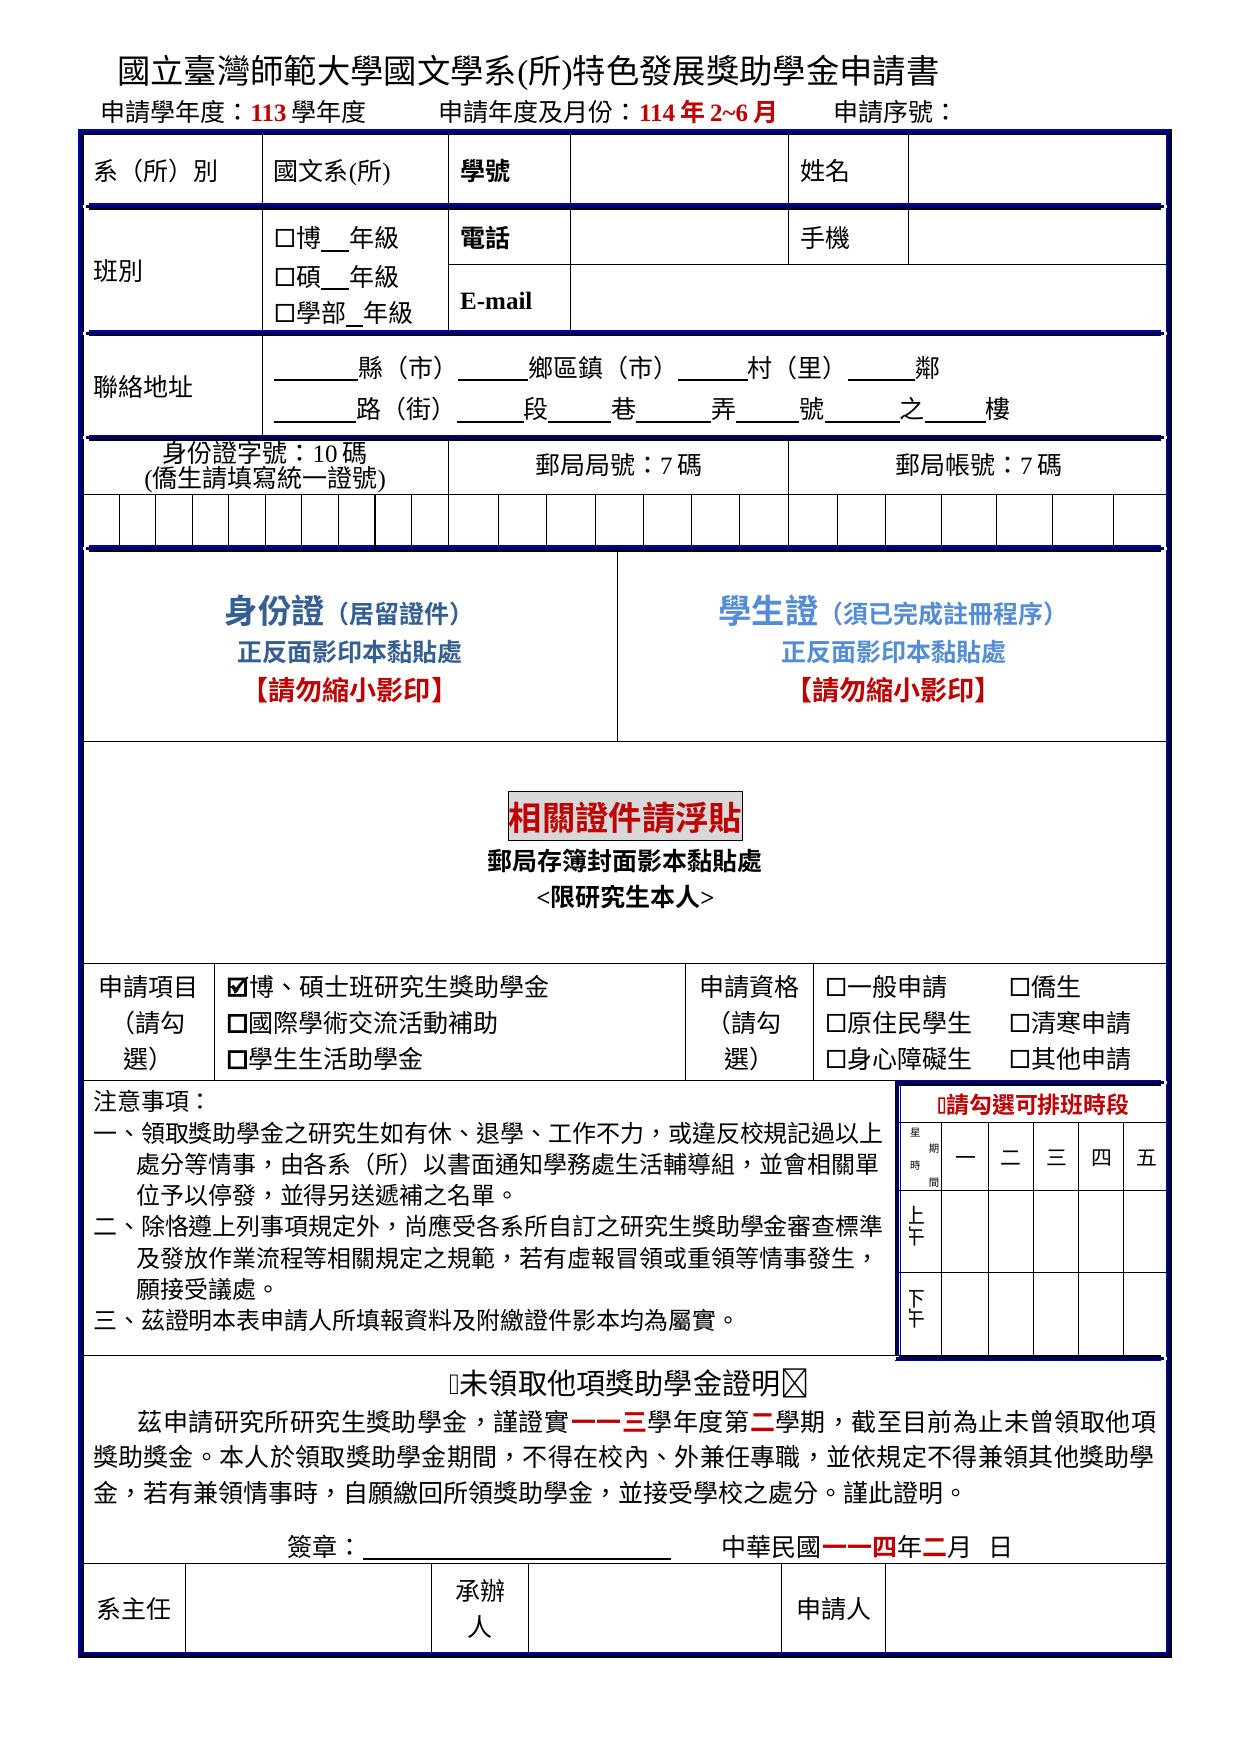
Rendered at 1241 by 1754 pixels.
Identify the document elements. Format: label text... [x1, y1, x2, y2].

table_cell [1053, 495, 1113, 545]
table_cell [499, 495, 546, 545]
table_cell 未領取他項獎助學金證明 茲申請研究所研究生獎助學金，謹證實一一三學年度第二學期，截至目前為止未曾領取他項獎助獎金。本人於領取獎助學金期間，不得在校內、外兼任專職，並依規定不得兼領其他獎助學金，若有兼領情事時，自願繳回所領獎助學金，並接受學校之處分。謹此證明。 簽章： 中華民國一一四年二月 日 [84, 1355, 1167, 1563]
table_cell 注意事項： 一、領取獎助學金之研究生如有休、退學、工作不力，或違反校規記過以上處分等情事，由各系（所）以書面通知學務處生活輔導組，並會相關單位予以停發，並得另送遞補之名單。 二、除恪遵上列事項規定外，尚應受各系所自訂之研究生獎助學金審查標準及發放作業流程等相關規定之規範，若有虛報冒領或重領等情事發生，願接受議處。 三、茲證明本表申請人所填報資料及附繳證件影本均為屬實。 [84, 1081, 895, 1355]
table_cell 郵局局號：7碼 [449, 441, 788, 493]
table_cell [186, 1564, 431, 1652]
table_cell 身份證字號：10碼 (僑生請填寫統一證號) [83, 435, 448, 493]
table_header 系（所）別 [84, 135, 262, 203]
table_cell 申請項目 （請勾選） [84, 964, 214, 1079]
table_cell [886, 1564, 1166, 1652]
table_cell 一 [942, 1123, 988, 1189]
table_cell [339, 495, 374, 545]
table_cell [449, 495, 498, 545]
text 國立臺灣師範大學國文學系(所)特色發展獎助學金申請書 [100, 44, 1169, 93]
table_cell [1124, 1191, 1166, 1272]
table_cell 上午 [901, 1191, 941, 1272]
table_cell [1034, 1273, 1078, 1355]
table_cell [302, 495, 338, 545]
table_header 國文系(所) [263, 135, 448, 203]
table_cell [596, 495, 643, 545]
table_cell [942, 495, 996, 545]
table_cell 一般申請 原住民學生 身心障礙生 [814, 964, 997, 1079]
table_header 姓名 [789, 135, 908, 203]
table_cell [644, 495, 691, 545]
table_cell 郵局帳號：7碼 [789, 435, 1167, 493]
table_cell [229, 495, 265, 545]
table_cell 博 年級 碩 年級 學部 年級 [263, 210, 448, 330]
table_cell [412, 495, 448, 545]
table_cell 學生證（須已完成註冊程序） 正反面影印本黏貼處 【請勿縮小影印】 [618, 545, 1167, 741]
table_cell 身份證（居留證件） 正反面影印本黏貼處 【請勿縮小影印】 [83, 545, 617, 741]
table_cell [1124, 1273, 1166, 1355]
table_cell 承辦人 [432, 1564, 528, 1652]
table_cell [571, 265, 1166, 330]
table_cell 下午 [901, 1273, 941, 1355]
table_cell [997, 495, 1052, 545]
table_cell 聯絡地址 [83, 330, 262, 434]
table_cell 系主任 [84, 1564, 185, 1652]
table_cell 四 [1079, 1123, 1123, 1189]
table_cell 手機 [789, 210, 908, 264]
table_cell [740, 495, 788, 545]
table_cell 五 [1124, 1123, 1166, 1189]
table_cell [1034, 1191, 1078, 1272]
table_cell 相關證件請浮貼 郵局存簿封面影本黏貼處 <限研究生本人> [84, 742, 1166, 963]
table_cell [1114, 495, 1166, 545]
table_cell 請勾選可排班時段 [901, 1080, 1167, 1122]
table_cell [989, 1191, 1033, 1272]
table_cell 申請人 [782, 1564, 885, 1652]
table_cell 星期 時間 [901, 1123, 941, 1189]
table_cell [571, 210, 788, 264]
table_cell E-mail [449, 265, 570, 330]
table_cell [1079, 1273, 1123, 1355]
table_cell 申請資格 （請勾選） [686, 964, 813, 1079]
table_cell [547, 495, 595, 545]
table_cell [942, 1273, 988, 1355]
table_header [571, 135, 788, 203]
table_header [909, 135, 1166, 203]
table_cell 縣（市） 鄉區鎮（市） 村（里） 鄰 路（街） 段 巷 弄 號 之 樓 [263, 330, 1167, 434]
table_cell 班別 [83, 203, 262, 330]
text 申請學年度：113學年度 申請年度及月份：114年2~6月 申請序號： [100, 93, 1140, 129]
table_cell 三 [1034, 1123, 1078, 1189]
table_cell [989, 1273, 1033, 1355]
table_cell [838, 495, 885, 545]
table_cell [1079, 1191, 1123, 1272]
table_cell [529, 1564, 781, 1652]
table_cell [120, 495, 155, 545]
table_cell [193, 495, 228, 545]
table_cell [266, 495, 301, 545]
table_cell [886, 495, 941, 545]
table_cell [692, 495, 739, 545]
table_header 學號 [449, 135, 570, 203]
table_cell 博、碩士班研究生獎助學金 國際學術交流活動補助 學生生活助學金 [215, 964, 685, 1079]
table_cell [156, 495, 192, 545]
table_cell 電話 [449, 210, 570, 264]
table_cell 二 [989, 1123, 1033, 1189]
table_cell [84, 495, 119, 545]
table_cell [942, 1191, 988, 1272]
table_cell 僑生 清寒申請 其他申請 [997, 964, 1166, 1079]
table_cell [376, 495, 411, 545]
table_cell [909, 203, 1167, 264]
table_cell [789, 495, 837, 545]
